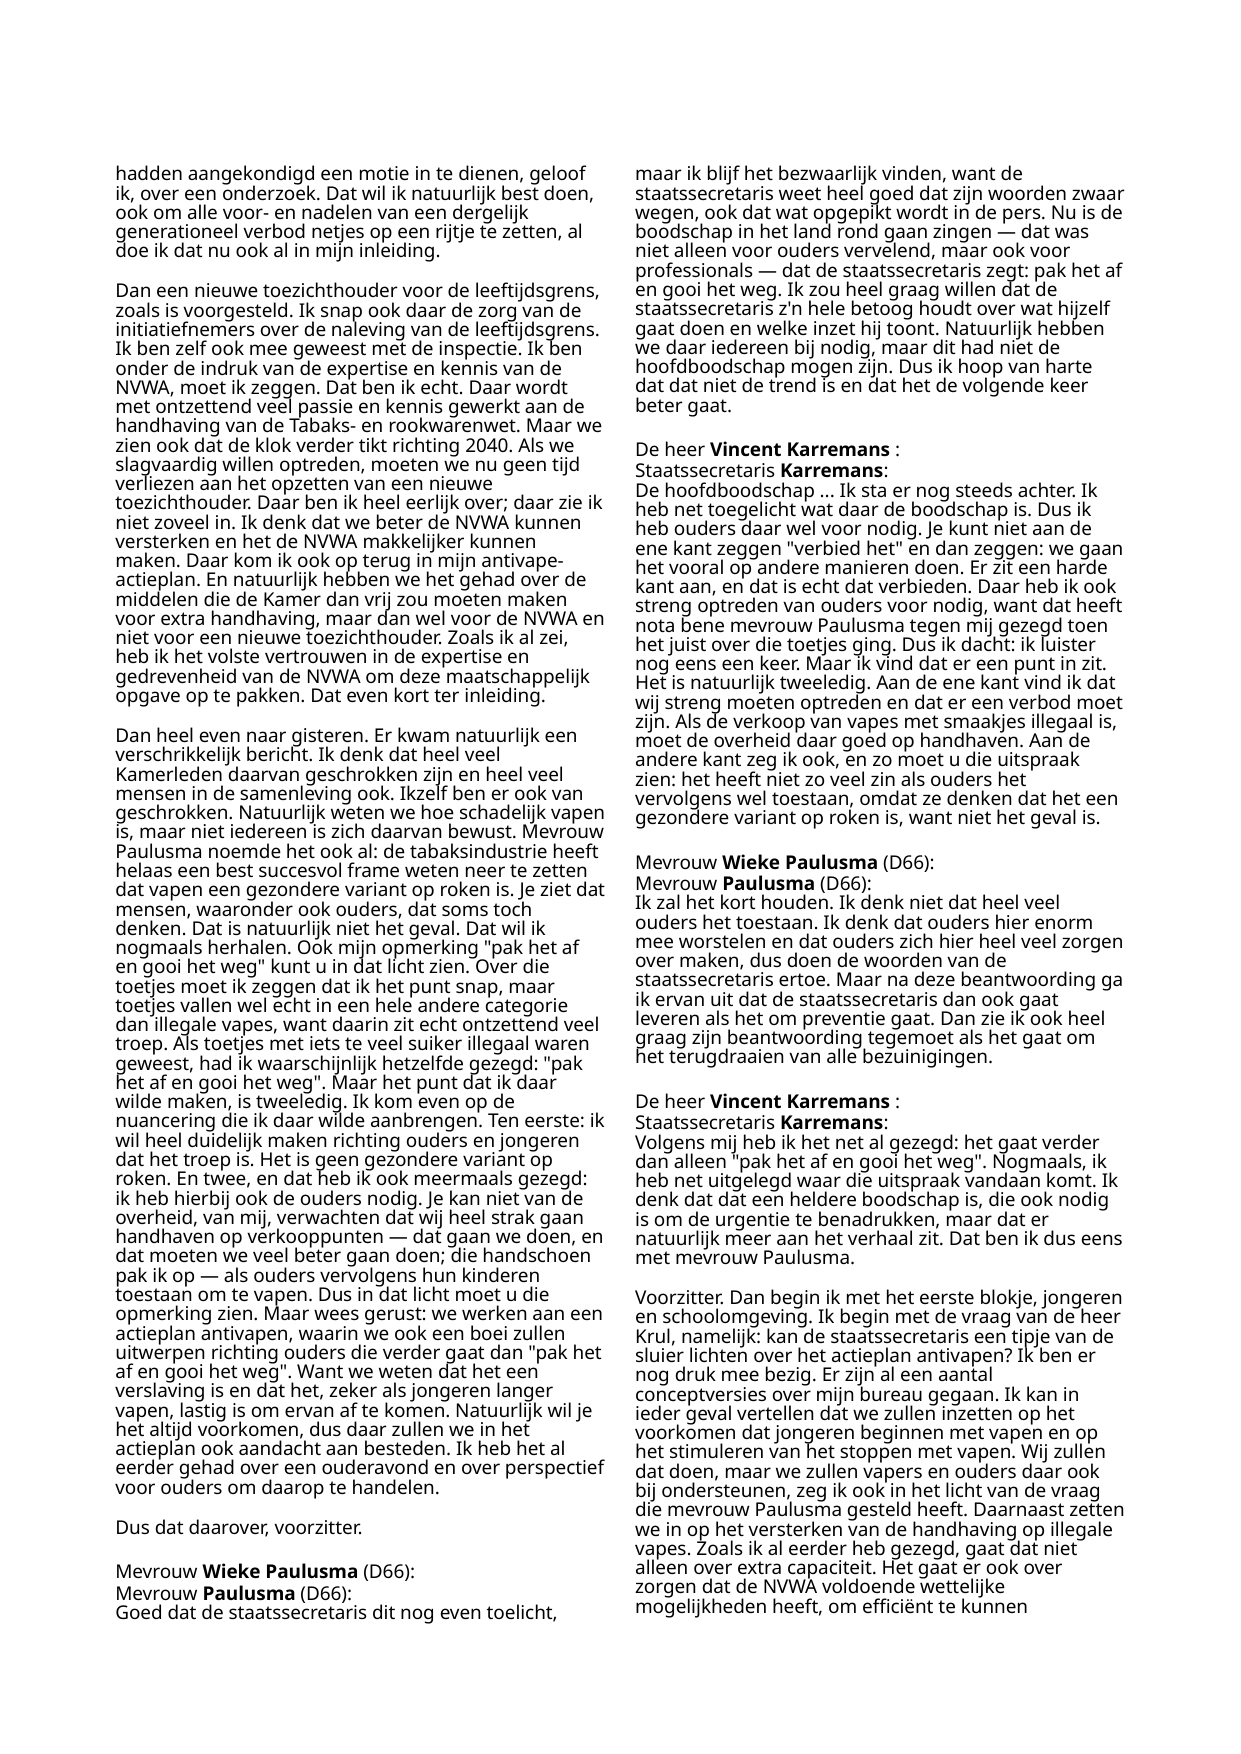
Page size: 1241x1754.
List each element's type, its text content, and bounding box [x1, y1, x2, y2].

text De heer Vincent Karremans : [635, 1089, 1125, 1114]
text Mevrouw Paulusma (D66): [115, 1584, 605, 1604]
text Mevrouw Paulusma (D66): [635, 875, 1125, 894]
text Dan heel even naar gisteren. Er kwam natuurlijk een verschrikkelijk bericht. Ik denk dat heel veel Kamerleden daarvan geschrokken zijn en heel veel mensen in de samenleving ook. Ikzelf ben er ook van geschrokken. Natuurlijk weten we hoe schadelijk vapen is, maar niet iedereen is zich daarvan bewust. Mevrouw Paulusma noemde het ook al: de tabaksindustrie heeft helaas een best succesvol frame weten neer te zetten dat vapen een gezondere variant op roken is. Je ziet dat mensen, waaronder ook ouders, dat soms toch denken. Dat is natuurlijk niet het geval. Dat wil ik nogmaals herhalen. Ook mijn opmerking "pak het af en gooi het weg" kunt u in dat licht zien. Over die toetjes moet ik zeggen dat ik het punt snap, maar toetjes vallen wel echt in een hele andere categorie dan illegale vapes, want daarin zit echt ontzettend veel troep. Als toetjes met iets te veel suiker illegaal waren geweest, had ik waarschijnlijk hetzelfde gezegd: "pak het af en gooi het weg". Maar het punt dat ik daar wilde maken, is tweeledig. Ik kom even op de nuancering die ik daar wilde aanbrengen. Ten eerste: ik wil heel duidelijk maken richting ouders en jongeren dat het troep is. Het is geen gezondere variant op roken. En twee, en dat heb ik ook meermaals gezegd: ik heb hierbij ook de ouders nodig. Je kan niet van de overheid, van mij, verwachten dat wij heel strak gaan handhaven op verkooppunten — dat gaan we doen, en dat moeten we veel beter gaan doen; die handschoen pak ik op — als ouders vervolgens hun kinderen toestaan om te vapen. Dus in dat licht moet u die opmerking zien. Maar wees gerust: we werken aan een actieplan antivapen, waarin we ook een boei zullen uitwerpen richting ouders die verder gaat dan "pak het af en gooi het weg". Want we weten dat het een verslaving is en dat het, zeker als jongeren langer vapen, lastig is om ervan af te komen. Natuurlijk wil je het altijd voorkomen, dus daar zullen we in het actieplan ook aandacht aan besteden. Ik heb het al eerder gehad over een ouderavond en over perspectief voor ouders om daarop te handelen. [115, 727, 605, 1498]
text Ik zal het kort houden. Ik denk niet dat heel veel ouders het toestaan. Ik denk dat ouders hier enorm mee worstelen en dat ouders zich hier heel veel zorgen over maken, dus doen de woorden van de staatssecretaris ertoe. Maar na deze beantwoording ga ik ervan uit dat de staatssecretaris dan ook gaat leveren als het om preventie gaat. Dan zie ik ook heel graag zijn beantwoording tegemoet als het gaat om het terugdraaien van alle bezuinigingen. [635, 894, 1125, 1068]
text De hoofdboodschap ... Ik sta er nog steeds achter. Ik heb net toegelicht wat daar de boodschap is. Dus ik heb ouders daar wel voor nodig. Je kunt niet aan de ene kant zeggen "verbied het" en dan zeggen: we gaan het vooral op andere manieren doen. Er zit een harde kant aan, en dat is echt dat verbieden. Daar heb ik ook streng optreden van ouders voor nodig, want dat heeft nota bene mevrouw Paulusma tegen mij gezegd toen het juist over die toetjes ging. Dus ik dacht: ik luister nog eens een keer. Maar ik vind dat er een punt in zit. Het is natuurlijk tweeledig. Aan de ene kant vind ik dat wij streng moeten optreden en dat er een verbod moet zijn. Als de verkoop van vapes met smaakjes illegaal is, moet de overheid daar goed op handhaven. Aan de andere kant zeg ik ook, en zo moet u die uitspraak zien: het heeft niet zo veel zin als ouders het vervolgens wel toestaan, omdat ze denken dat het een gezondere variant op roken is, want niet het geval is. [635, 482, 1125, 828]
text Goed dat de staatssecretaris dit nog even toelicht, [115, 1604, 605, 1623]
text Dus dat daarover, voorzitter. [115, 1519, 605, 1538]
text Dan een nieuwe toezichthouder voor de leeftijdsgrens, zoals is voorgesteld. Ik snap ook daar de zorg van de initiatiefnemers over de naleving van de leeftijdsgrens. Ik ben zelf ook mee geweest met de inspectie. Ik ben onder de indruk van de expertise en kennis van de NVWA, moet ik zeggen. Dat ben ik echt. Daar wordt met ontzettend veel passie en kennis gewerkt aan de handhaving van de Tabaks- en rookwarenwet. Maar we zien ook dat de klok verder tikt richting 2040. Als we slagvaardig willen optreden, moeten we nu geen tijd verliezen aan het opzetten van een nieuwe toezichthouder. Daar ben ik heel eerlijk over; daar zie ik niet zoveel in. Ik denk dat we beter de NVWA kunnen versterken en het de NVWA makkelijker kunnen maken. Daar kom ik ook op terug in mijn antivape-actieplan. En natuurlijk hebben we het gehad over de middelen die de Kamer dan vrij zou moeten maken voor extra handhaving, maar dan wel voor de NVWA en niet voor een nieuwe toezichthouder. Zoals ik al zei, heb ik het volste vertrouwen in de expertise en gedrevenheid van de NVWA om deze maatschappelijk opgave op te pakken. Dat even kort ter inleiding. [115, 282, 605, 706]
text De heer Vincent Karremans : [635, 437, 1125, 462]
text maar ik blijf het bezwaarlijk vinden, want de staatssecretaris weet heel goed dat zijn woorden zwaar wegen, ook dat wat opgepikt wordt in de pers. Nu is de boodschap in het land rond gaan zingen — dat was niet alleen voor ouders vervelend, maar ook voor professionals — dat de staatssecretaris zegt: pak het af en gooi het weg. Ik zou heel graag willen dat de staatssecretaris z'n hele betoog houdt over wat hijzelf gaat doen en welke inzet hij toont. Natuurlijk hebben we daar iedereen bij nodig, maar dit had niet de hoofdboodschap mogen zijn. Dus ik hoop van harte dat dat niet de trend is en dat het de volgende keer beter gaat. [635, 165, 1125, 416]
text Mevrouw Wieke Paulusma (D66): [115, 1559, 605, 1584]
text Staatssecretaris Karremans: [635, 1114, 1125, 1134]
text hadden aangekondigd een motie in te dienen, geloof ik, over een onderzoek. Dat wil ik natuurlijk best doen, ook om alle voor- en nadelen van een dergelijk generationeel verbod netjes op een rijtje te zetten, al doe ik dat nu ook al in mijn inleiding. [115, 165, 605, 262]
text Voorzitter. Dan begin ik met het eerste blokje, jongeren en schoolomgeving. Ik begin met de vraag van de heer Krul, namelijk: kan de staatssecretaris een tipje van de sluier lichten over het actieplan antivapen? Ik ben er nog druk mee bezig. Er zijn al een aantal conceptversies over mijn bureau gegaan. Ik kan in ieder geval vertellen dat we zullen inzetten op het voorkomen dat jongeren beginnen met vapen en op het stimuleren van het stoppen met vapen. Wij zullen dat doen, maar we zullen vapers en ouders daar ook bij ondersteunen, zeg ik ook in het licht van de vraag die mevrouw Paulusma gesteld heeft. Daarnaast zetten we in op het versterken van de handhaving op illegale vapes. Zoals ik al eerder heb gezegd, gaat dat niet alleen over extra capaciteit. Het gaat er ook over zorgen dat de NVWA voldoende wettelijke mogelijkheden heeft, om efficiënt te kunnen [635, 1289, 1125, 1617]
text Volgens mij heb ik het net al gezegd: het gaat verder dan alleen "pak het af en gooi het weg". Nogmaals, ik heb net uitgelegd waar die uitspraak vandaan komt. Ik denk dat dat een heldere boodschap is, die ook nodig is om de urgentie te benadrukken, maar dat er natuurlijk meer aan het verhaal zit. Dat ben ik dus eens met mevrouw Paulusma. [635, 1134, 1125, 1268]
text Staatssecretaris Karremans: [635, 462, 1125, 482]
text Mevrouw Wieke Paulusma (D66): [635, 849, 1125, 875]
